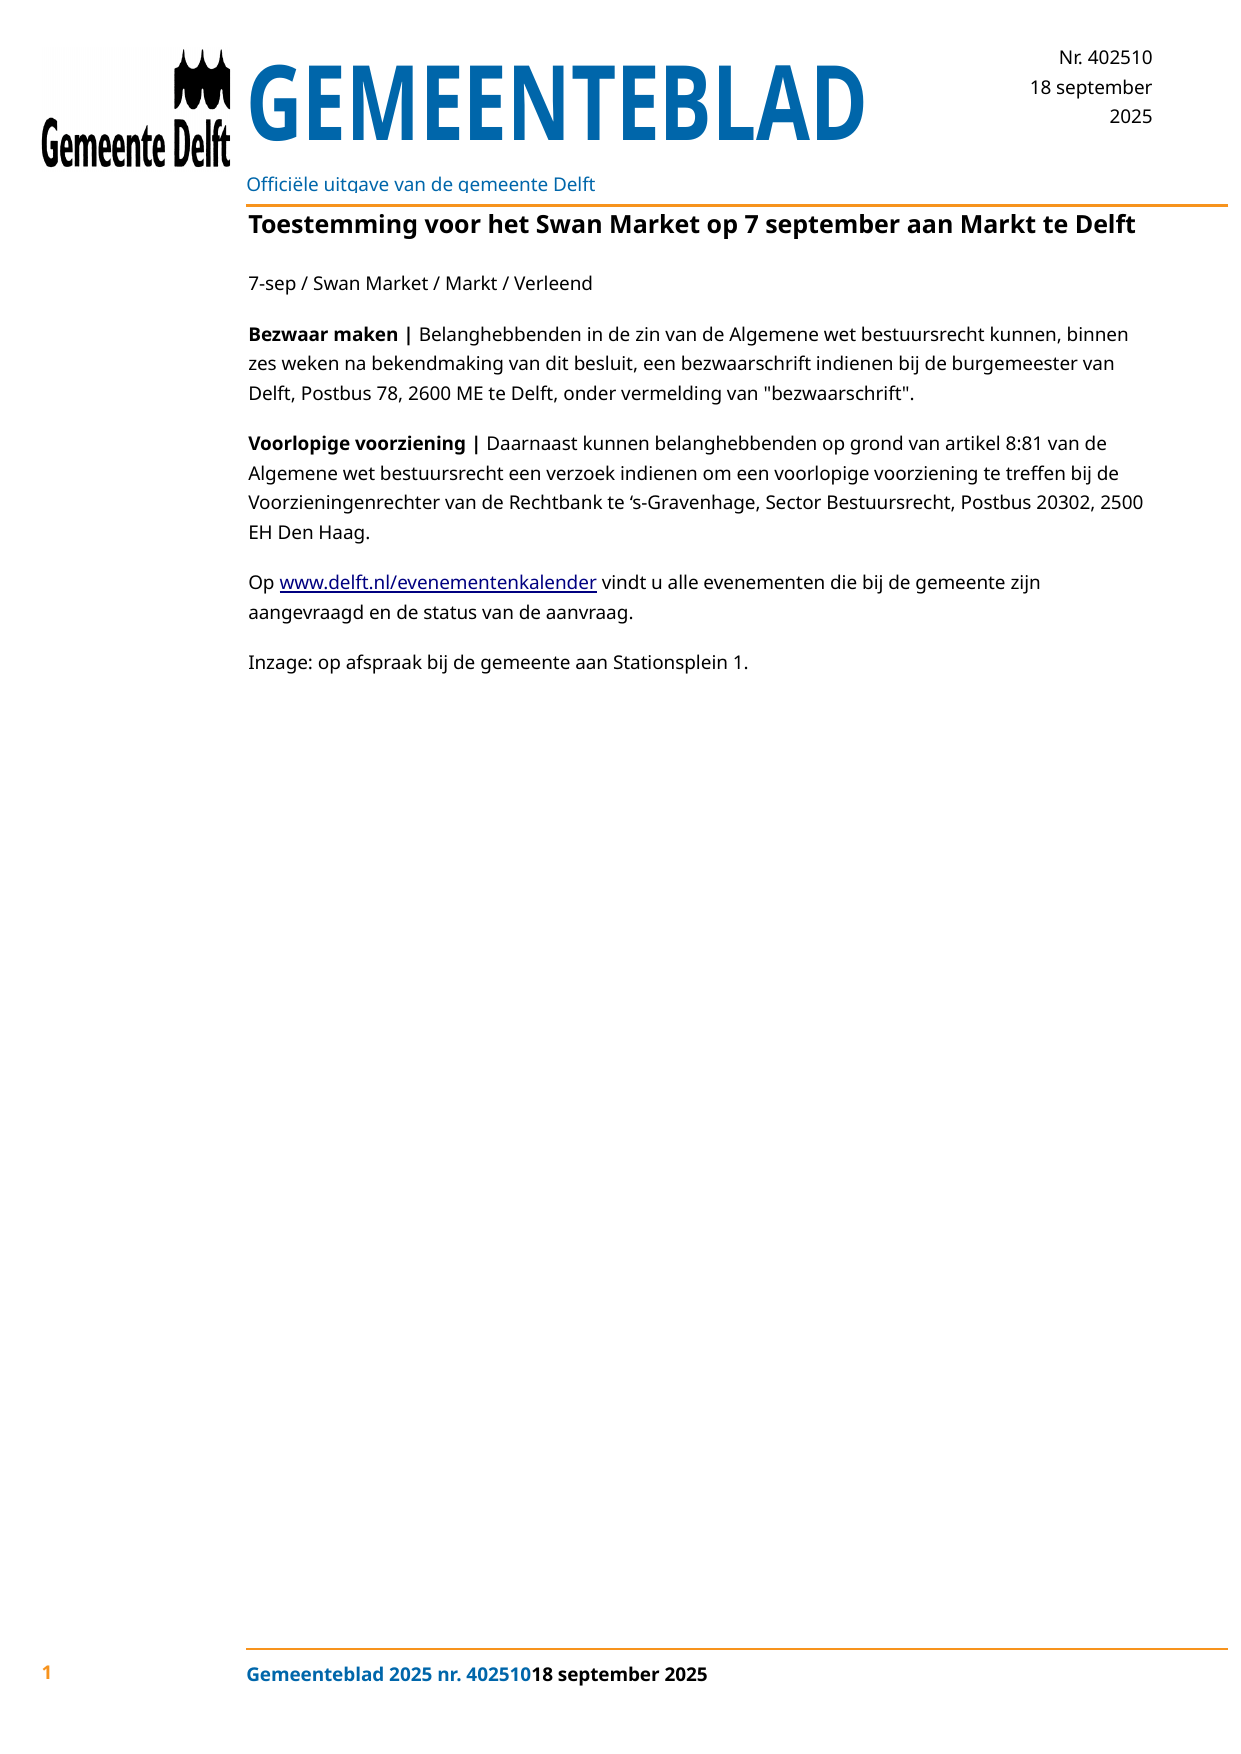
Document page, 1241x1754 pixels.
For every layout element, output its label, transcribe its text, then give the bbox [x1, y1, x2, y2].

text Op www.delft.nl/evenementenkalender vindt u alle evenementen die bij de gemeente zijn aangevraagd en de status van de aanvraag. [248, 569, 1152, 625]
text Voorlopige voorziening | Daarnaast kunnen belanghebbenden op grond van artikel 8:81 van de Algemene wet bestuursrecht een verzoek indienen om een voorlopige voorziening te treffen bij de Voorzieningenrechter van de Rechtbank te ‘s-Gravenhage, Sector Bestuursrecht, Postbus 20302, 2500 EH Den Haag. [248, 430, 1152, 545]
text 7-sep / Swan Market / Markt / Verleend [248, 270, 1152, 296]
text Bezwaar maken | Belanghebbenden in de zin van de Algemene wet bestuursrecht kunnen, binnen zes weken na bekendmaking van dit besluit, een bezwaarschrift indienen bij de burgemeester van Delft, Postbus 78, 2600 ME te Delft, onder vermelding van "bezwaarschrift". [248, 321, 1152, 406]
text Inzage: op afspraak bij de gemeente aan Stationsplein 1. [248, 649, 1152, 675]
text Toestemming voor het Swan Market op 7 september aan Markt te Delft [248, 207, 1152, 241]
picture [41, 47, 231, 172]
